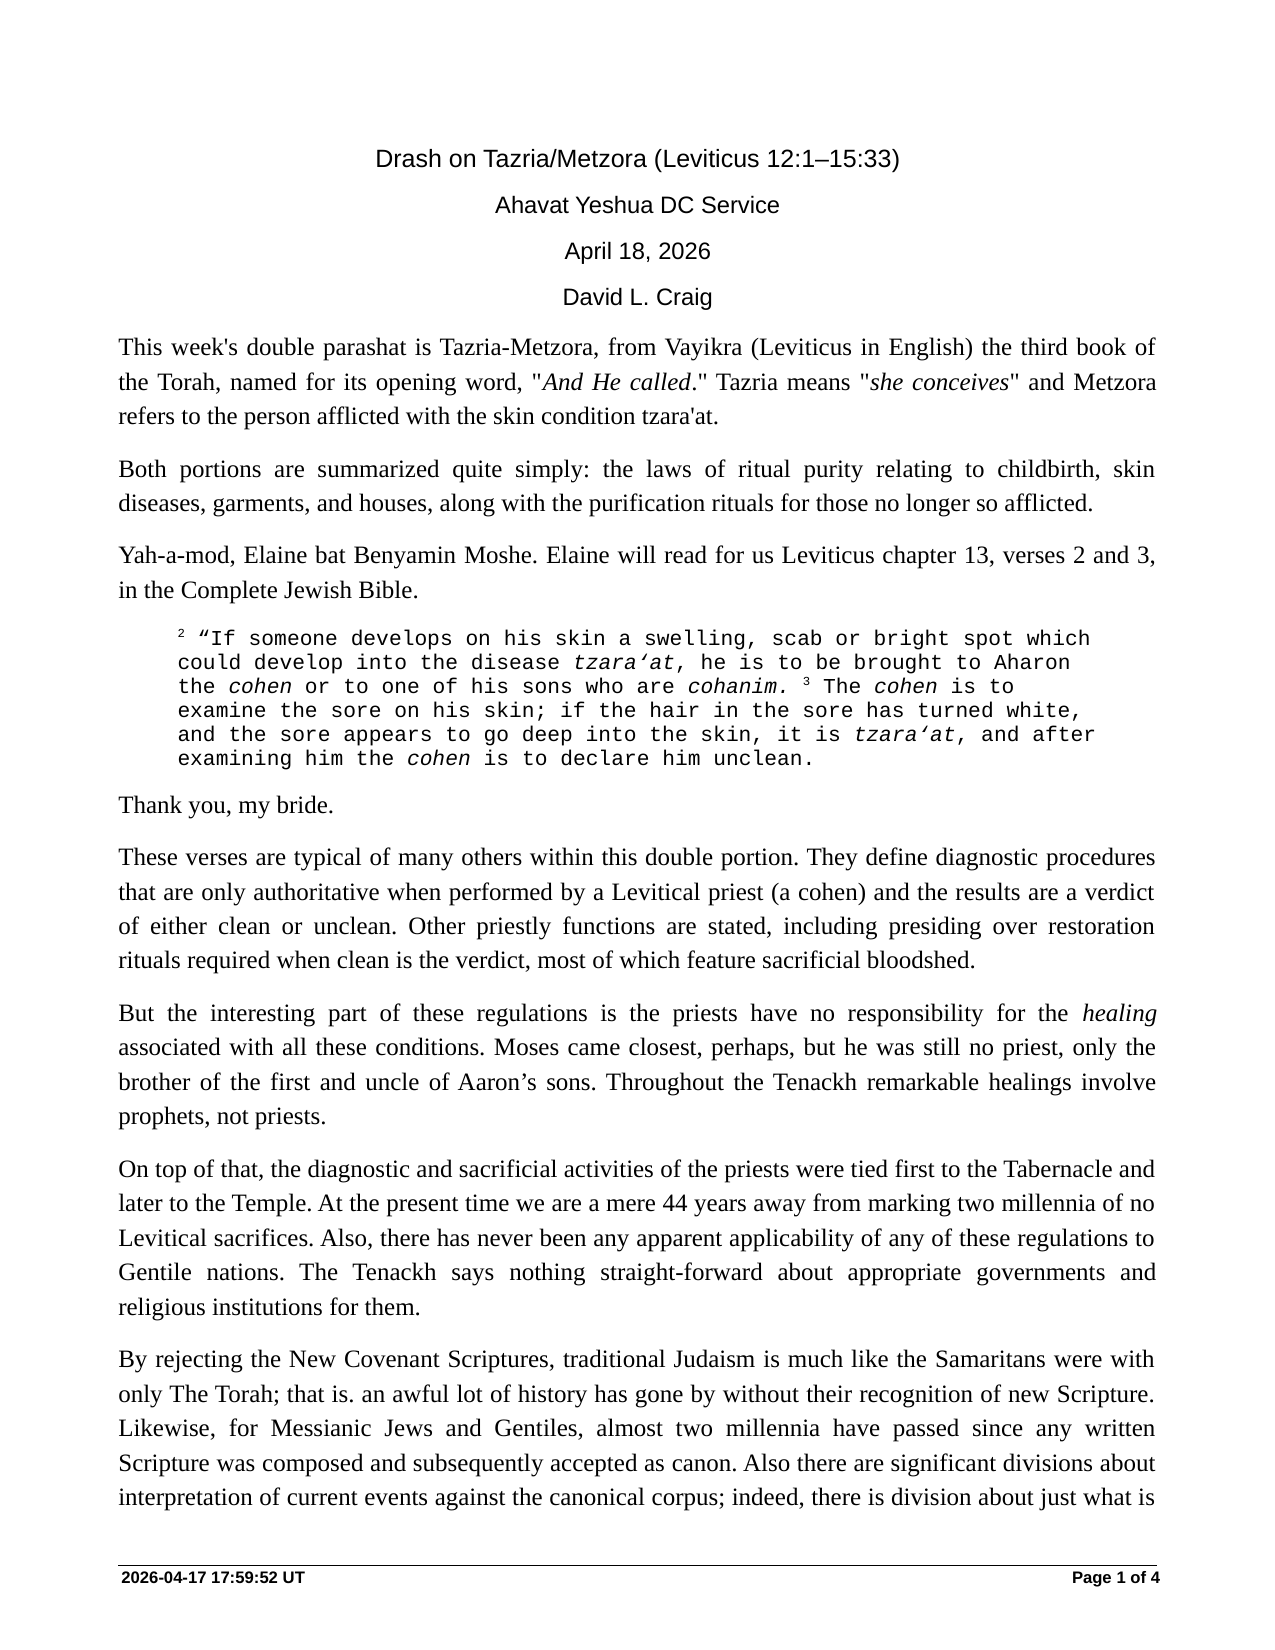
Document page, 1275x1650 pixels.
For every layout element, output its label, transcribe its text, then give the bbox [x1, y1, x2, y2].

text Both portions are summarized quite simply: the laws of ritual purity relating to childbirth, skin diseases, garments, and houses, along with the purification rituals for those no longer so afflicted. [118, 454, 1157, 517]
subtitle April 18, 2026 [118, 237, 1157, 265]
subtitle Ahavat Yeshua DC Service [118, 191, 1157, 219]
text By rejecting the New Covenant Scriptures, traditional Judaism is much like the Samaritans were with only The Torah; that is. an awful lot of history has gone by without their recognition of new Scripture. Likewise, for Messianic Jews and Gentiles, almost two millennia have passed since any written Scripture was composed and subsequently accepted as canon. Also there are significant divisions about interpretation of current events against the canonical corpus; indeed, there is division about just what is [118, 1344, 1157, 1511]
title Drash on Tazria/Metzora (Leviticus 12:1–15:33) [118, 144, 1157, 172]
subtitle David L. Craig [118, 283, 1157, 311]
text 2 “If someone develops on his skin a swelling, scab or bright spot which could develop into the disease tzara‘at, he is to be brought to Aharon the cohen or to one of his sons who are cohanim. 3 The cohen is to examine the sore on his skin; if the hair in the sore has turned white, and the sore appears to go deep into the skin, it is tzara‘at, and after examining him the cohen is to declare him unclean. [177, 627, 1098, 772]
text Yah-a-mod, Elaine bat Benyamin Moshe. Elaine will read for us Leviticus chapter 13, verses 2 and 3, in the Complete Jewish Bible. [118, 541, 1157, 604]
text This week's double parashat is Tazria-Metzora, from Vayikra (Leviticus in English) the third book of the Torah, named for its opening word, "And He called." Tazria means "she conceives" and Metzora refers to the person afflicted with the skin condition tzara'at. [118, 332, 1157, 430]
text Thank you, my bride. [118, 790, 1157, 818]
text These verses are typical of many others within this double portion. They define diagnostic procedures that are only authoritative when performed by a Levitical priest (a cohen) and the results are a verdict of either clean or unclean. Other priestly functions are stated, including presiding over restoration rituals required when clean is the verdict, most of which feature sacrificial bloodshed. [118, 842, 1157, 974]
text On top of that, the diagnostic and sacrificial activities of the priests were tied first to the Tabernacle and later to the Temple. At the present time we are a mere 44 years away from marking two millennia of no Levitical sacrifices. Also, there has never been any apparent applicability of any of these regulations to Gentile nations. The Tenackh says nothing straight-forward about appropriate governments and religious institutions for them. [118, 1154, 1157, 1321]
text But the interesting part of these regulations is the priests have no responsibility for the healing associated with all these conditions. Moses came closest, perhaps, but he was still no priest, only the brother of the first and uncle of Aaron’s sons. Throughout the Tenackh remarkable healings involve prophets, not priests. [118, 998, 1157, 1130]
